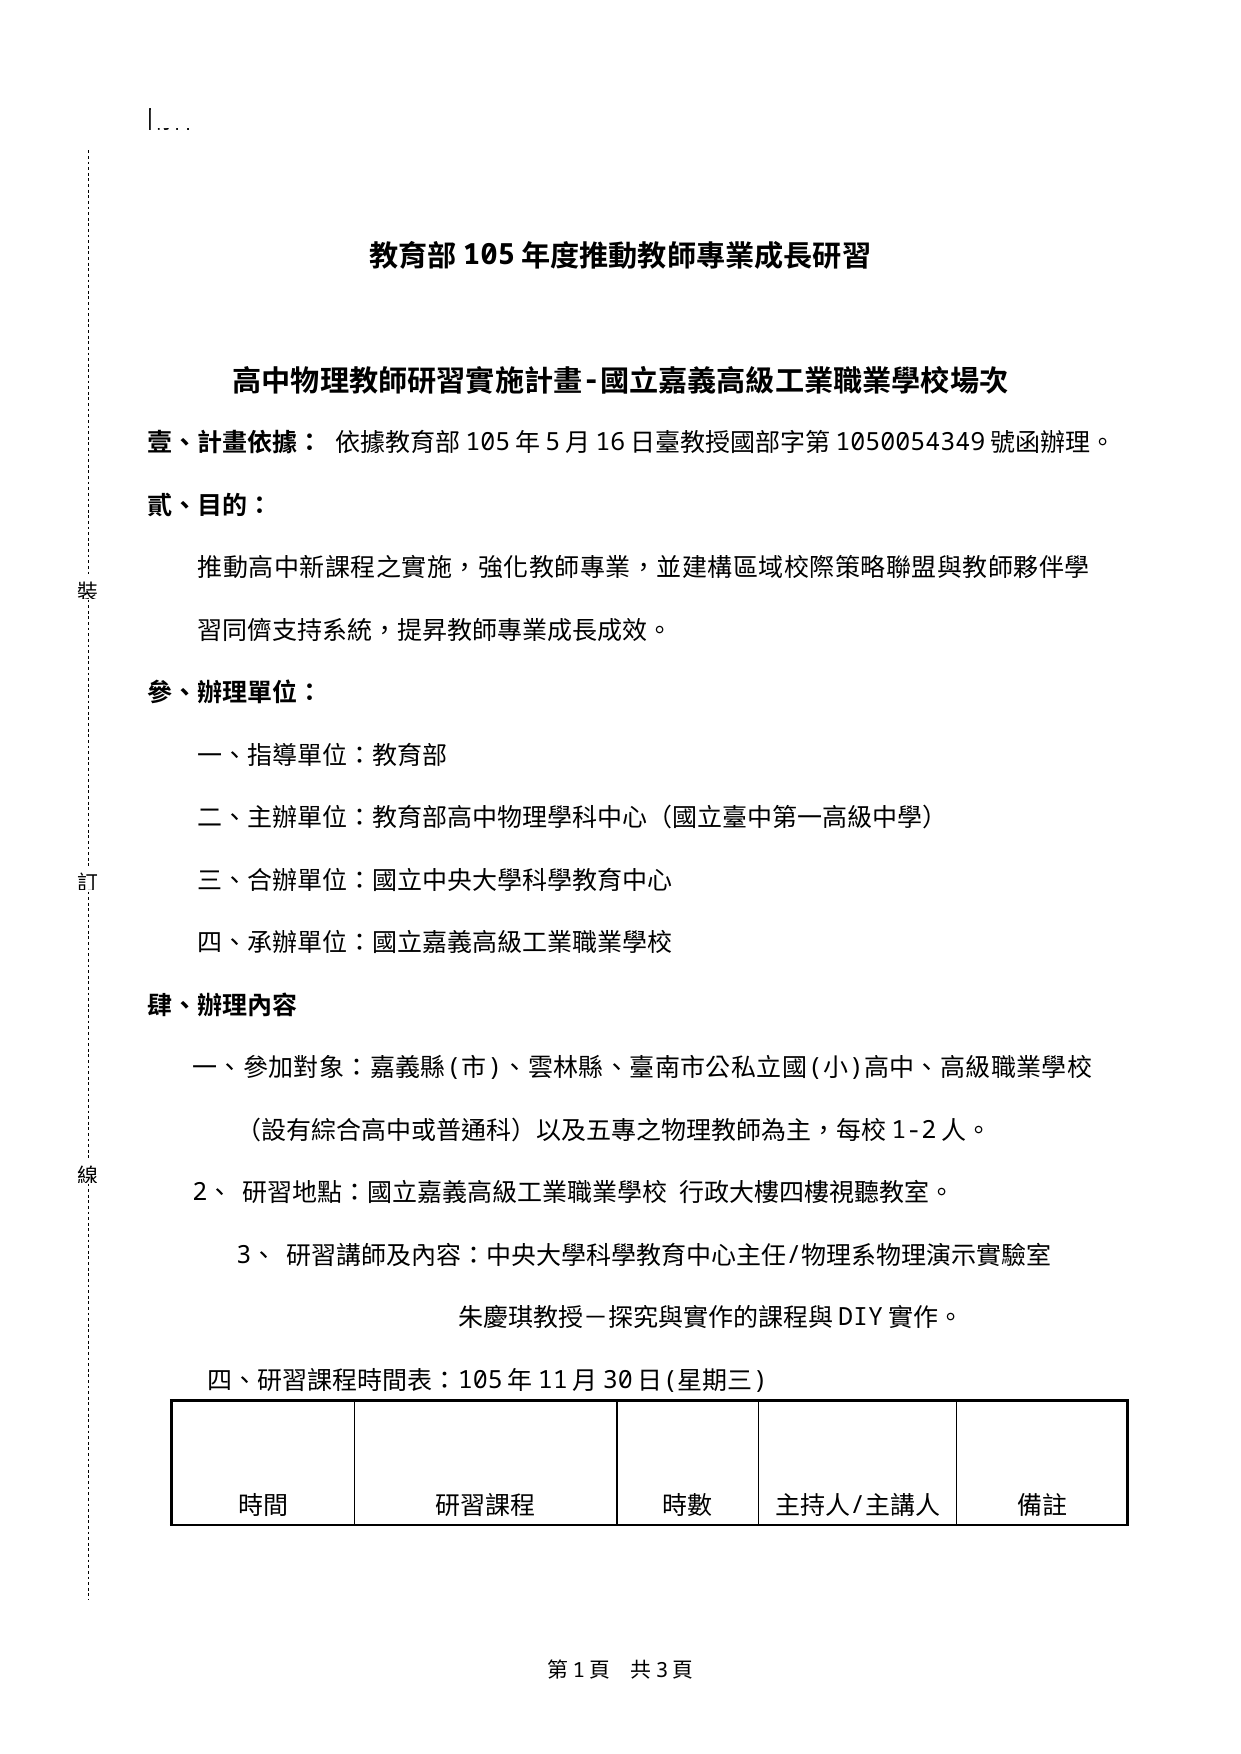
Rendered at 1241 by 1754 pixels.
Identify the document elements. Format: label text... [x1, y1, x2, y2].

table_header 備註 [957, 1402, 1126, 1524]
text 參、辦理單位： [148, 649, 1092, 712]
text 附件 [148, 37, 1092, 139]
text 一、參加對象：嘉義縣(市)、雲林縣、臺南市公私立國(小)高中、高級職業學校（設有綜合高中或普通科）以及五專之物理教師為主，每校1-2人。 [192, 1024, 1092, 1149]
text 壹、計畫依據： 依據教育部105年5月16日臺教授國部字第1050054349號函辦理。 [148, 399, 1092, 462]
table_header 時數 [618, 1402, 758, 1524]
text 四、研習課程時間表：105年11月30日(星期三) [148, 1337, 1092, 1399]
text 推動高中新課程之實施，強化教師專業，並建構區域校際策略聯盟與教師夥伴學習同儕支持系統，提昇教師專業成長成效。 [197, 524, 1092, 649]
text 四、承辦單位：國立嘉義高級工業職業學校 [198, 899, 1092, 962]
text 高中物理教師研習實施計畫-國立嘉義高級工業職業學校場次 [148, 337, 1092, 399]
text 一、指導單位：教育部 [198, 712, 1092, 774]
text 二、主辦單位：教育部高中物理學科中心（國立臺中第一高級中學） [198, 774, 1092, 837]
table_header 研習課程 [355, 1402, 616, 1524]
text 肆、辦理內容 [148, 962, 1092, 1024]
text 貳、目的： [148, 462, 1092, 524]
text 朱慶琪教授－探究與實作的課程與DIY實作。 [458, 1274, 1092, 1337]
text 教育部105年度推動教師專業成長研習 [148, 212, 1092, 274]
list 研習講師及內容：中央大學科學教育中心主任/物理系物理演示實驗室 [236, 1212, 1092, 1274]
table_header 時間 [173, 1402, 354, 1524]
text 三、合辦單位：國立中央大學科學教育中心 [198, 837, 1092, 899]
table_header 主持人/主講人 [759, 1402, 956, 1524]
list 研習地點：國立嘉義高級工業職業學校 行政大樓四樓視聽教室。 [192, 1149, 1092, 1212]
